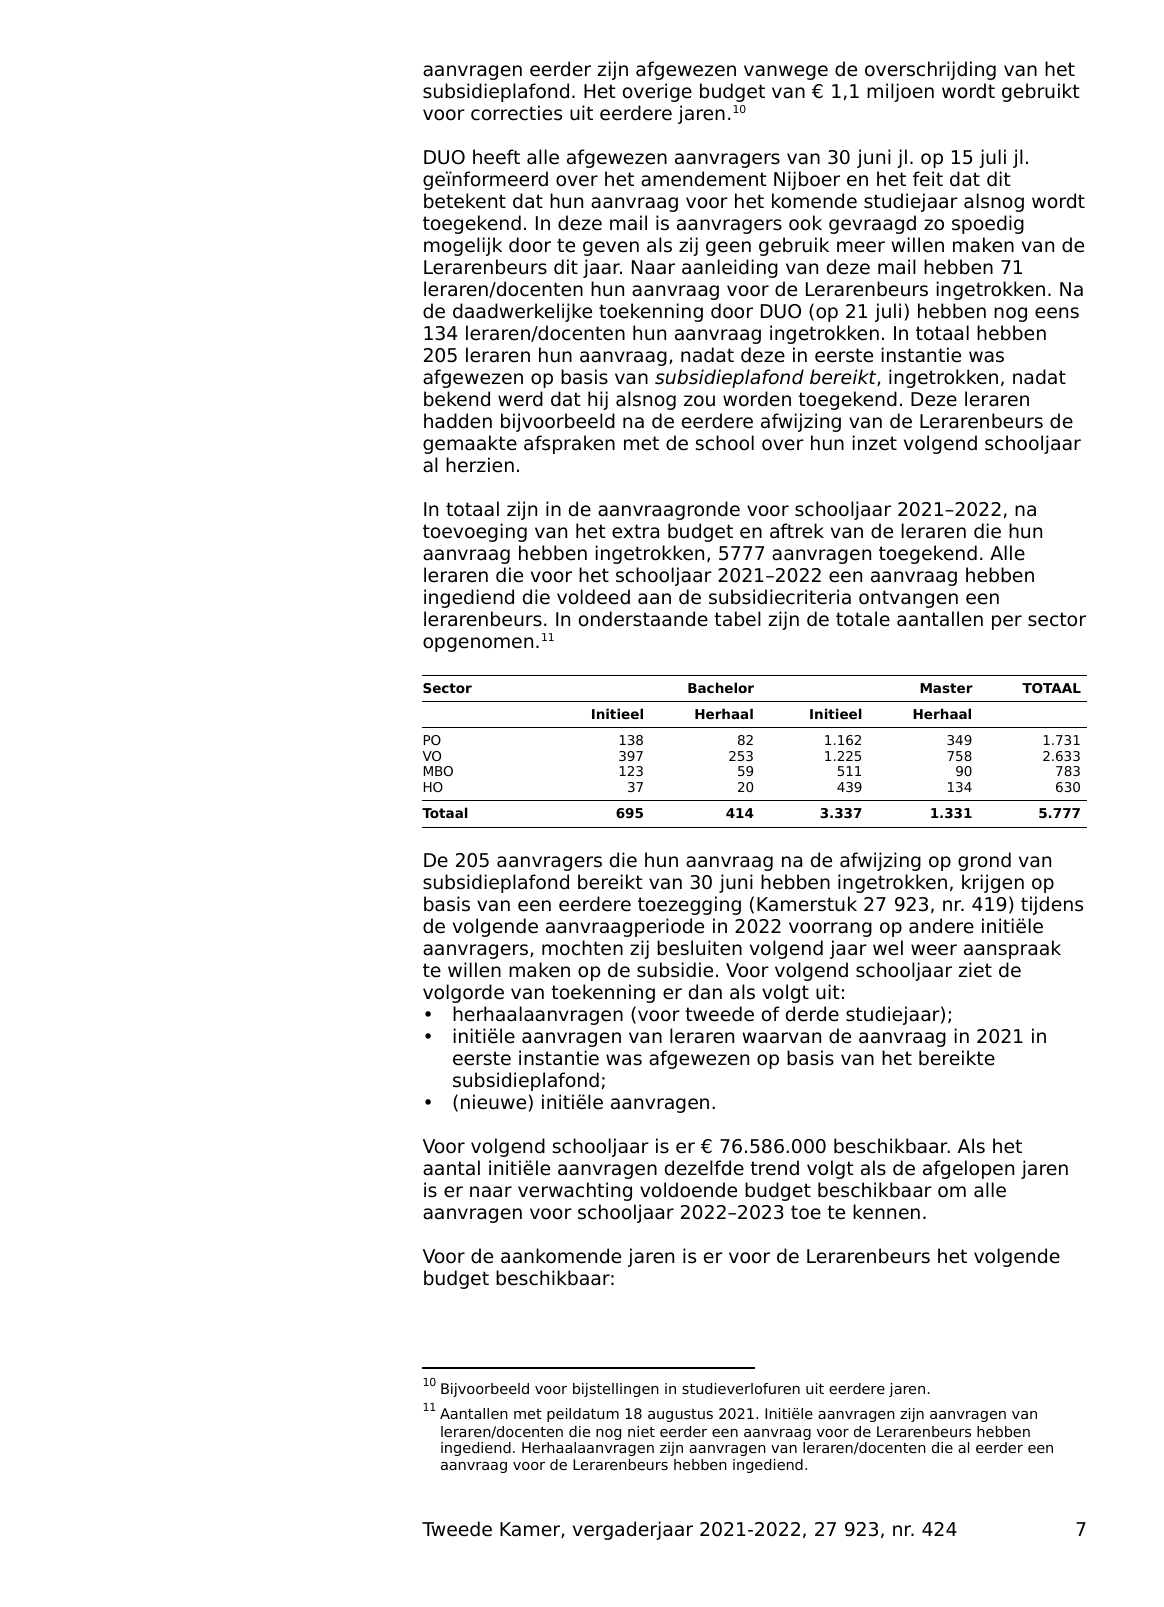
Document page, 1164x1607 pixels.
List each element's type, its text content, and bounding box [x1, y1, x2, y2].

table_cell 138 [531, 728, 650, 748]
table_cell 630 [978, 780, 1087, 800]
table_cell 82 [650, 728, 760, 748]
table_header TOTAAL [978, 676, 1087, 701]
table_cell 1.225 [760, 749, 868, 764]
table_cell 134 [868, 780, 978, 800]
table_header Bachelor [531, 676, 760, 701]
table_cell [978, 702, 1087, 727]
table_cell 90 [868, 764, 978, 780]
text • (nieuwe) initiële aanvragen. [422, 1092, 1087, 1113]
table_cell [422, 702, 531, 727]
table_cell 1.162 [760, 728, 868, 748]
table_header Master [760, 676, 978, 701]
text DUO heeft alle afgewezen aanvragers van 30 juni jl. op 15 juli jl. geïnformeerd over het amendement Nijboer en het feit dat dit betekent dat hun aanvraag voor het komende studiejaar alsnog wordt toegekend. In deze mail is aanvragers ook gevraagd zo spoedig mogelijk door te geven als zij geen gebruik meer willen maken van de Lerarenbeurs dit jaar. Naar aanleiding van deze mail hebben 71 leraren/docenten hun aanvraag voor de Lerarenbeurs ingetrokken. Na de daadwerkelijke toekenning door DUO (op 21 juli) hebben nog eens 134 leraren/docenten hun aanvraag ingetrokken. In totaal hebben 205 leraren hun aanvraag, nadat deze in eerste instantie was afgewezen op basis van subsidieplafond bereikt, ingetrokken, nadat bekend werd dat hij alsnog zou worden toegekend. Deze leraren hadden bijvoorbeeld na de eerdere afwijzing van de Lerarenbeurs de gemaakte afspraken met de school over hun inzet volgend schooljaar al herzien. [422, 147, 1087, 477]
table_cell Initieel [531, 702, 650, 727]
text Aantallen met peildatum 18 augustus 2021. Initiële aanvragen zijn aanvragen van leraren/docenten die nog niet eerder een aanvraag voor de Lerarenbeurs hebben ingediend. Herhaalaanvragen zijn aanvragen van leraren/docenten die al eerder een aanvraag voor de Lerarenbeurs hebben ingediend. [422, 1402, 1087, 1474]
table_cell Herhaal [868, 702, 978, 727]
table_cell 695 [531, 801, 650, 827]
table_cell MBO [422, 764, 531, 780]
text In totaal zijn in de aanvraagronde voor schooljaar 2021–2022, na toevoeging van het extra budget en aftrek van de leraren die hun aanvraag hebben ingetrokken, 5777 aanvragen toegekend. Alle leraren die voor het schooljaar 2021–2022 een aanvraag hebben ingediend die voldeed aan de subsidiecriteria ontvangen een lerarenbeurs. In onderstaande tabel zijn de totale aantallen per sector opgenomen. [422, 499, 1087, 653]
text aanvragen eerder zijn afgewezen vanwege de overschrijding van het subsidieplafond. Het overige budget van € 1,1 miljoen wordt gebruikt voor correcties uit eerdere jaren. [422, 59, 1087, 125]
table_cell Herhaal [650, 702, 760, 727]
table_cell 414 [650, 801, 760, 827]
table_cell Initieel [760, 702, 868, 727]
table_cell 511 [760, 764, 868, 780]
table_cell 2.633 [978, 749, 1087, 764]
table_cell 123 [531, 764, 650, 780]
table_cell 1.331 [868, 801, 978, 827]
table_header Sector [422, 676, 531, 701]
text Voor volgend schooljaar is er € 76.586.000 beschikbaar. Als het aantal initiële aanvragen dezelfde trend volgt als de afgelopen jaren is er naar verwachting voldoende budget beschikbaar om alle aanvragen voor schooljaar 2022–2023 toe te kennen. [422, 1136, 1087, 1224]
table_cell 783 [978, 764, 1087, 780]
table_cell VO [422, 749, 531, 764]
table_cell Totaal [422, 801, 531, 827]
table_cell HO [422, 780, 531, 800]
table_cell 1.731 [978, 728, 1087, 748]
table_cell 5.777 [978, 801, 1087, 827]
table_cell 758 [868, 749, 978, 764]
table_cell 59 [650, 764, 760, 780]
table_cell 3.337 [760, 801, 868, 827]
table_cell 253 [650, 749, 760, 764]
table_cell 397 [531, 749, 650, 764]
text • initiële aanvragen van leraren waarvan de aanvraag in 2021 in eerste instantie was afgewezen op basis van het bereikte subsidieplafond; [422, 1026, 1087, 1092]
text • herhaalaanvragen (voor tweede of derde studiejaar); [422, 1004, 1087, 1026]
table_cell PO [422, 728, 531, 748]
text Bijvoorbeeld voor bijstellingen in studieverlofuren uit eerdere jaren. [422, 1377, 1087, 1399]
table_cell 439 [760, 780, 868, 800]
table_cell 20 [650, 780, 760, 800]
table_cell 349 [868, 728, 978, 748]
table_cell 37 [531, 780, 650, 800]
text De 205 aanvragers die hun aanvraag na de afwijzing op grond van subsidieplafond bereikt van 30 juni hebben ingetrokken, krijgen op basis van een eerdere toezegging (Kamerstuk 27 923, nr. 419) tijdens de volgende aanvraagperiode in 2022 voorrang op andere initiële aanvragers, mochten zij besluiten volgend jaar wel weer aanspraak te willen maken op de subsidie. Voor volgend schooljaar ziet de volgorde van toekenning er dan als volgt uit: [422, 850, 1087, 1004]
text Voor de aankomende jaren is er voor de Lerarenbeurs het volgende budget beschikbaar: [422, 1246, 1087, 1290]
